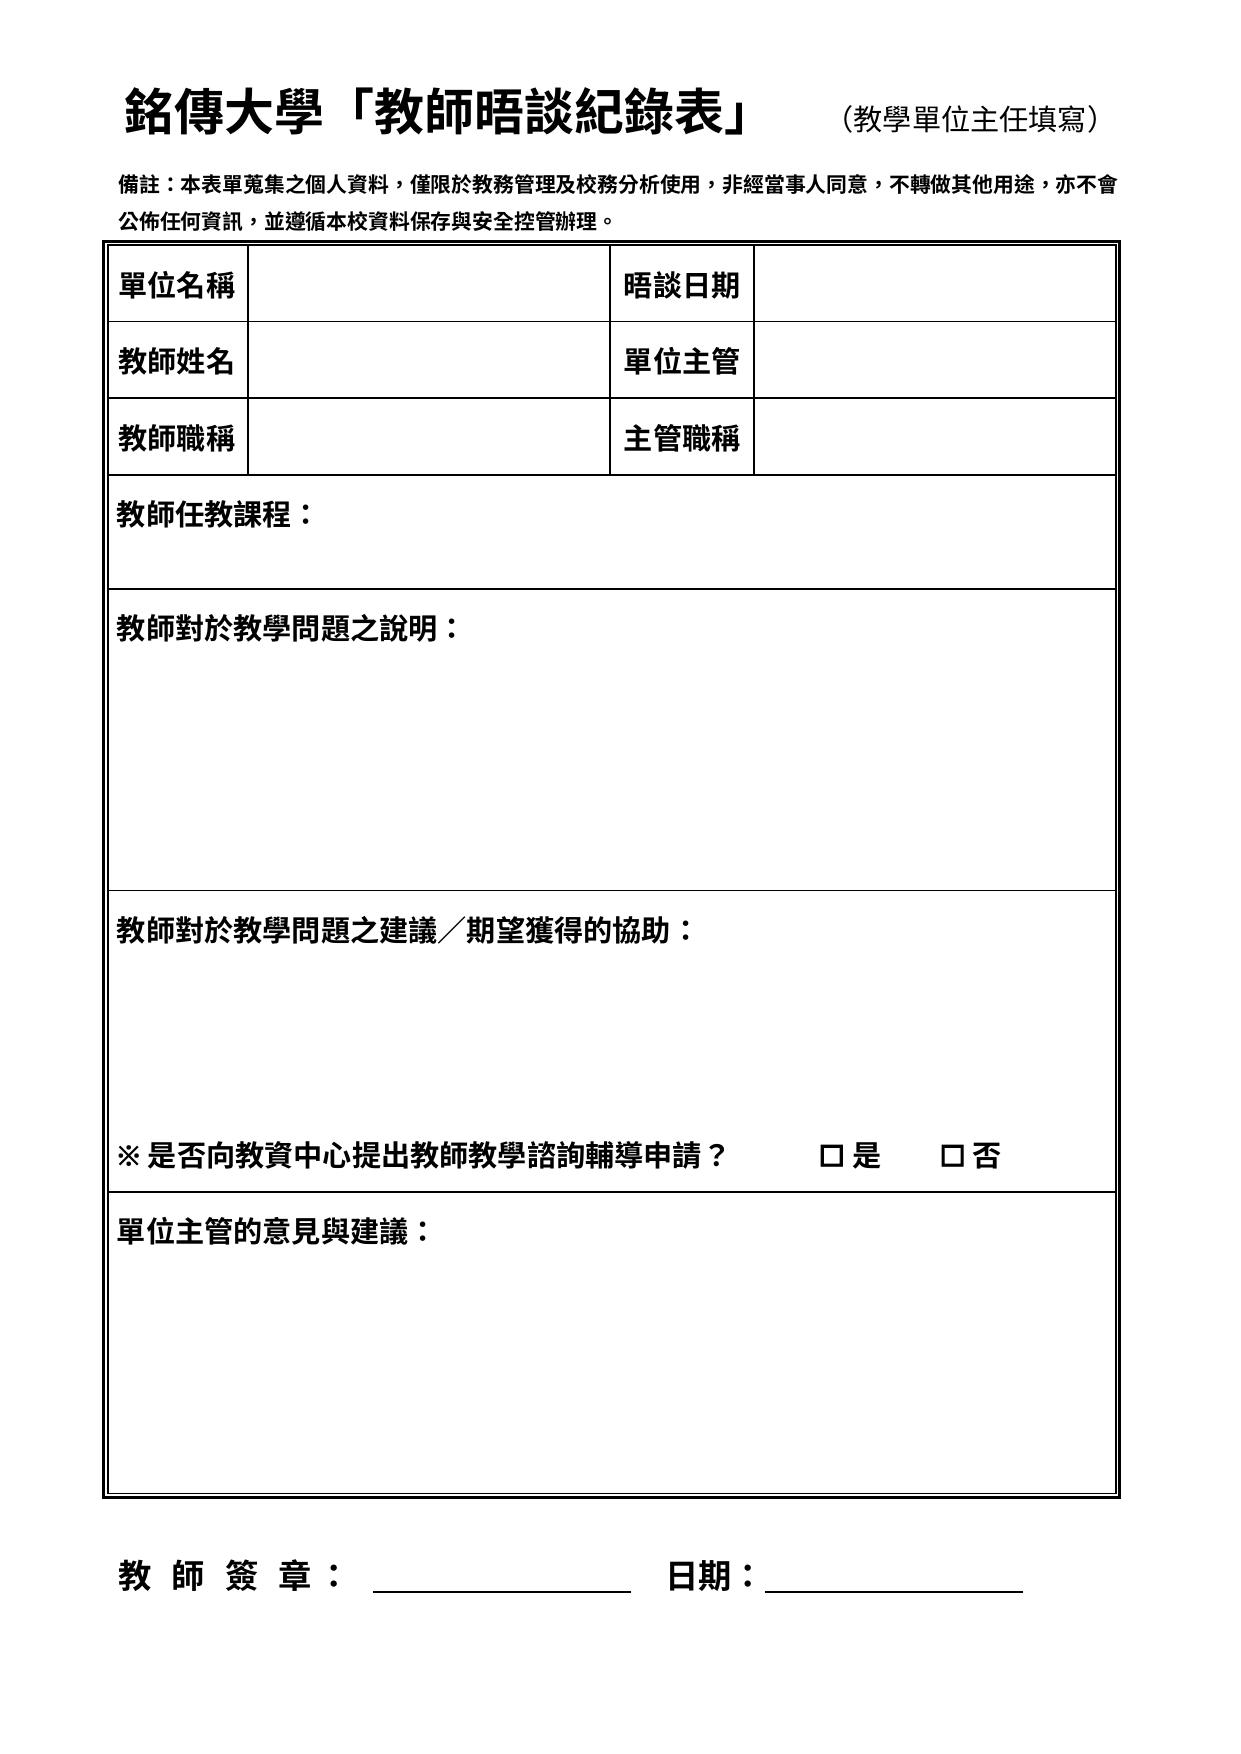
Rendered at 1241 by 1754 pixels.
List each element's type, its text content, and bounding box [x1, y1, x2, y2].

table_cell 教師姓名 [109, 322, 247, 397]
table_cell 教師對於教學問題之說明： [109, 590, 1115, 889]
table_cell 教師任教課程： [109, 476, 1115, 588]
table_cell [755, 322, 1115, 397]
table_cell 單位主管 [611, 322, 753, 397]
table_header 晤談日期 [611, 246, 753, 321]
table_header [249, 246, 609, 321]
table_cell 教師職稱 [109, 399, 247, 474]
table_cell 教師對於教學問題之建議／期望獲得的協助： ※ 是否向教資中心提出教師教學諮詢輔導申請？  是  否 [109, 891, 1115, 1191]
table_header 單位名稱 [109, 246, 247, 321]
table_cell [249, 322, 609, 397]
table_cell 主管職稱 [611, 399, 753, 474]
table_cell 單位主管的意見與建議： [109, 1193, 1115, 1493]
table_header 教 師 簽 章： [107, 1536, 362, 1611]
table_cell [249, 399, 609, 474]
table_header 日期： [362, 1536, 1117, 1611]
text 備註：本表單蒐集之個人資料，僅限於教務管理及校務分析使用，非經當事人同意，不轉做其他用途，亦不會公佈任何資訊，並遵循本校資料保存與安全控管辦理。 [118, 164, 1122, 239]
text 銘傳大學「教師晤談紀錄表」 （教學單位主任填寫） [118, 71, 1122, 146]
table_header [755, 246, 1115, 321]
table_cell [755, 399, 1115, 474]
